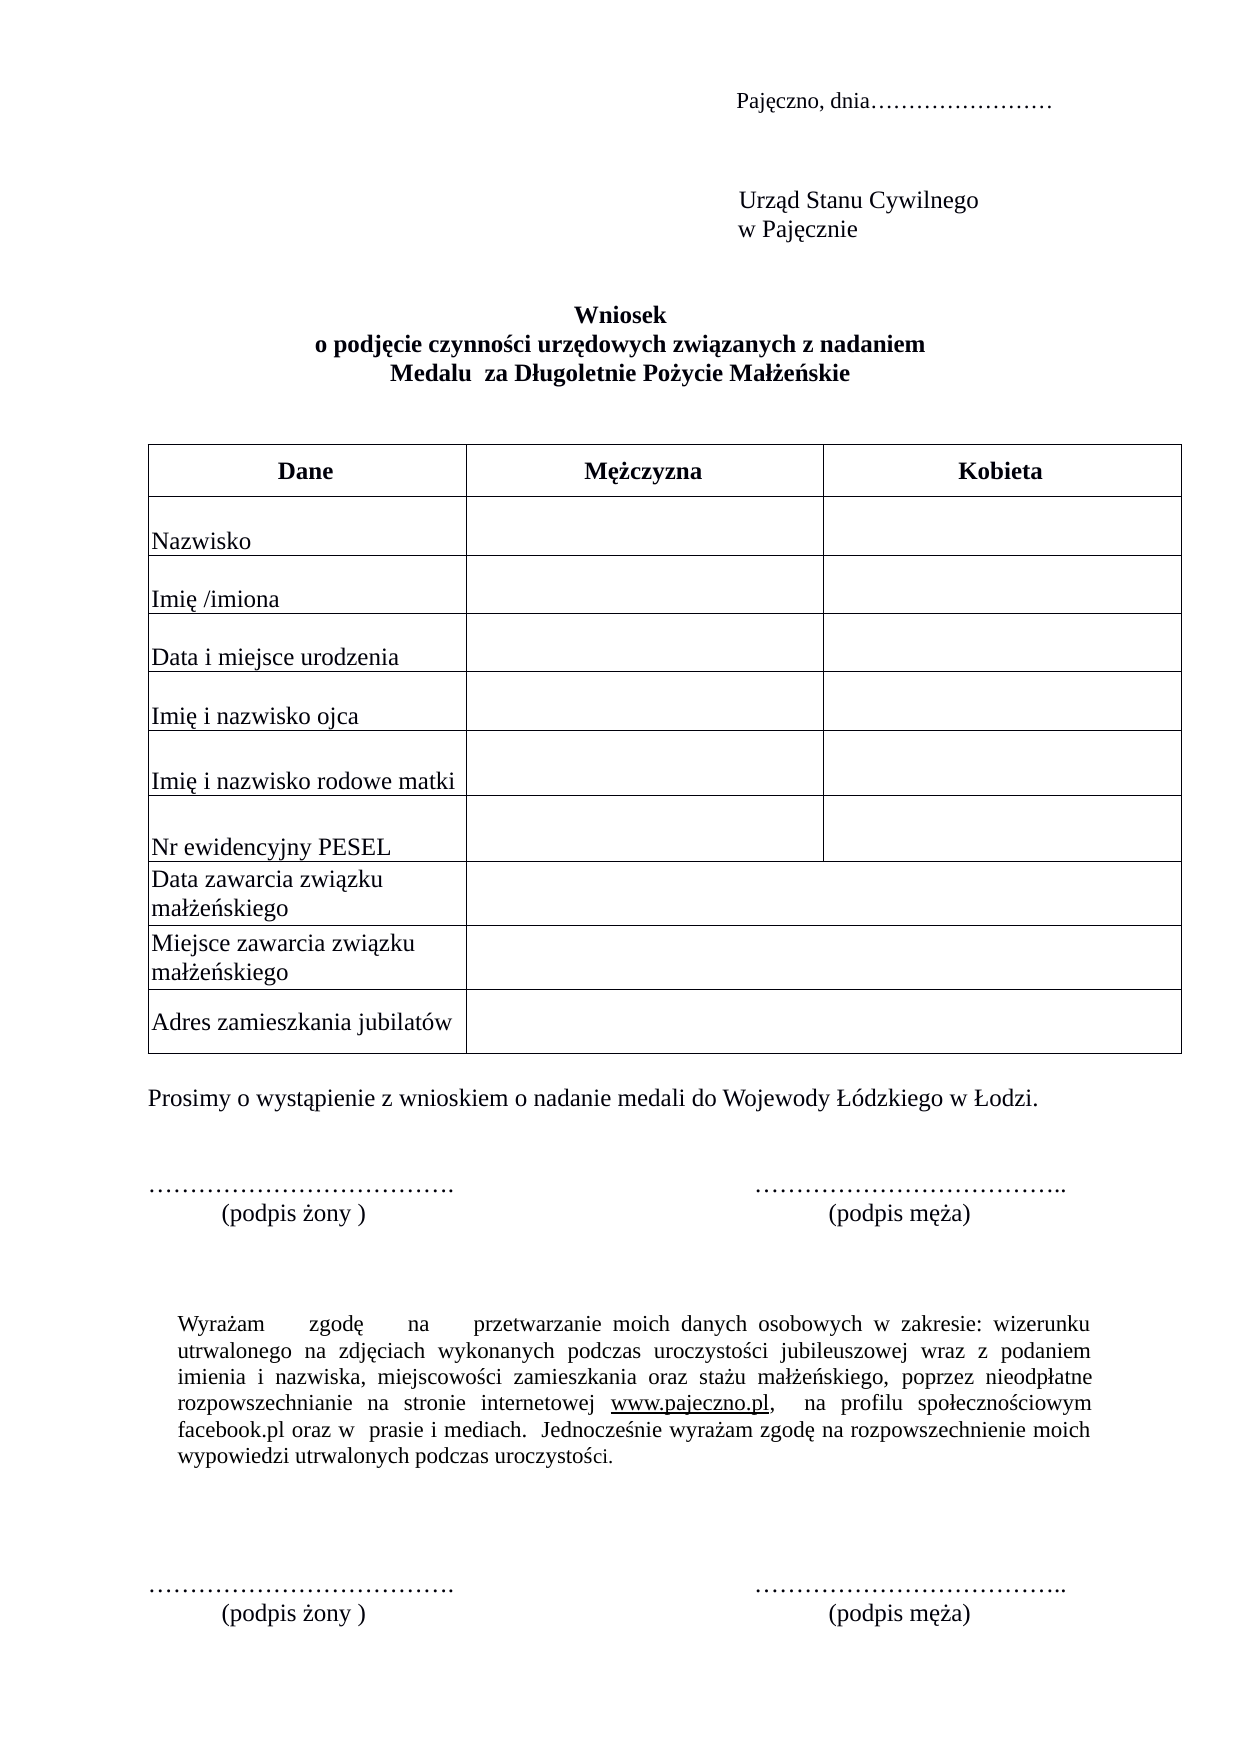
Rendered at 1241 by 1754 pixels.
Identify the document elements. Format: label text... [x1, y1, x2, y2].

text Wyrażam zgodę na przetwarzanie moich danych osobowych w zakresie: wizerunku utrwalonego na zdjęciach wykonanych podczas uroczystości jubileuszowej wraz z podaniem imienia i nazwiska, miejscowości zamieszkania oraz stażu małżeńskiego, poprzez nieodpłatne rozpowszechnianie na stronie internetowej www.pajeczno.pl, na profilu społecznościowym facebook.pl oraz w prasie i mediach. Jednocześnie wyrażam zgodę na rozpowszechnienie moich wypowiedzi utrwalonych podczas uroczystości. [177, 1310, 1093, 1468]
table_cell [467, 862, 1181, 925]
table_cell [467, 672, 823, 729]
table_cell [467, 796, 823, 861]
table_cell [467, 497, 823, 554]
table_cell Data zawarcia związku małżeńskiego [149, 862, 466, 925]
text Prosimy o wystąpienie z wnioskiem o nadanie medali do Wojewody Łódzkiego w Łodzi. [148, 1083, 1093, 1111]
table_cell Data i miejsce urodzenia [149, 614, 466, 671]
text ………………………………. ……………………………….. (podpis żony ) (podpis męża) [148, 1169, 1093, 1226]
text Wniosek [148, 300, 1093, 329]
table_cell [467, 990, 1181, 1053]
table_cell [467, 614, 823, 671]
table_header Kobieta [824, 445, 1181, 496]
table_cell Imię /imiona [149, 556, 466, 613]
table_cell [824, 672, 1181, 729]
table_cell [824, 731, 1181, 795]
table_cell Nr ewidencyjny PESEL [149, 796, 466, 861]
table_cell Miejsce zawarcia związku małżeńskiego [149, 926, 466, 989]
table_header Mężczyzna [467, 445, 823, 496]
table_cell [824, 796, 1181, 861]
table_cell [467, 556, 823, 613]
text Pajęczno, dnia…………………… [192, 87, 1093, 113]
table_cell [824, 556, 1181, 613]
text ………………………………. ……………………………….. (podpis żony ) (podpis męża) [148, 1569, 1093, 1627]
table_cell Adres zamieszkania jubilatów [149, 990, 466, 1053]
text Urząd Stanu Cywilnego [148, 185, 1093, 214]
table_cell Nazwisko [149, 497, 466, 554]
table_cell Imię i nazwisko rodowe matki [149, 731, 466, 795]
table_header Dane [149, 445, 466, 496]
table_cell [824, 497, 1181, 554]
table_cell [467, 731, 823, 795]
table_cell [824, 614, 1181, 671]
text o podjęcie czynności urzędowych związanych z nadaniem Medalu za Długoletnie Pożycie Małżeńskie [148, 329, 1093, 387]
table_cell Imię i nazwisko ojca [149, 672, 466, 729]
text w Pajęcznie [664, 214, 1093, 243]
table_cell [467, 926, 1181, 989]
